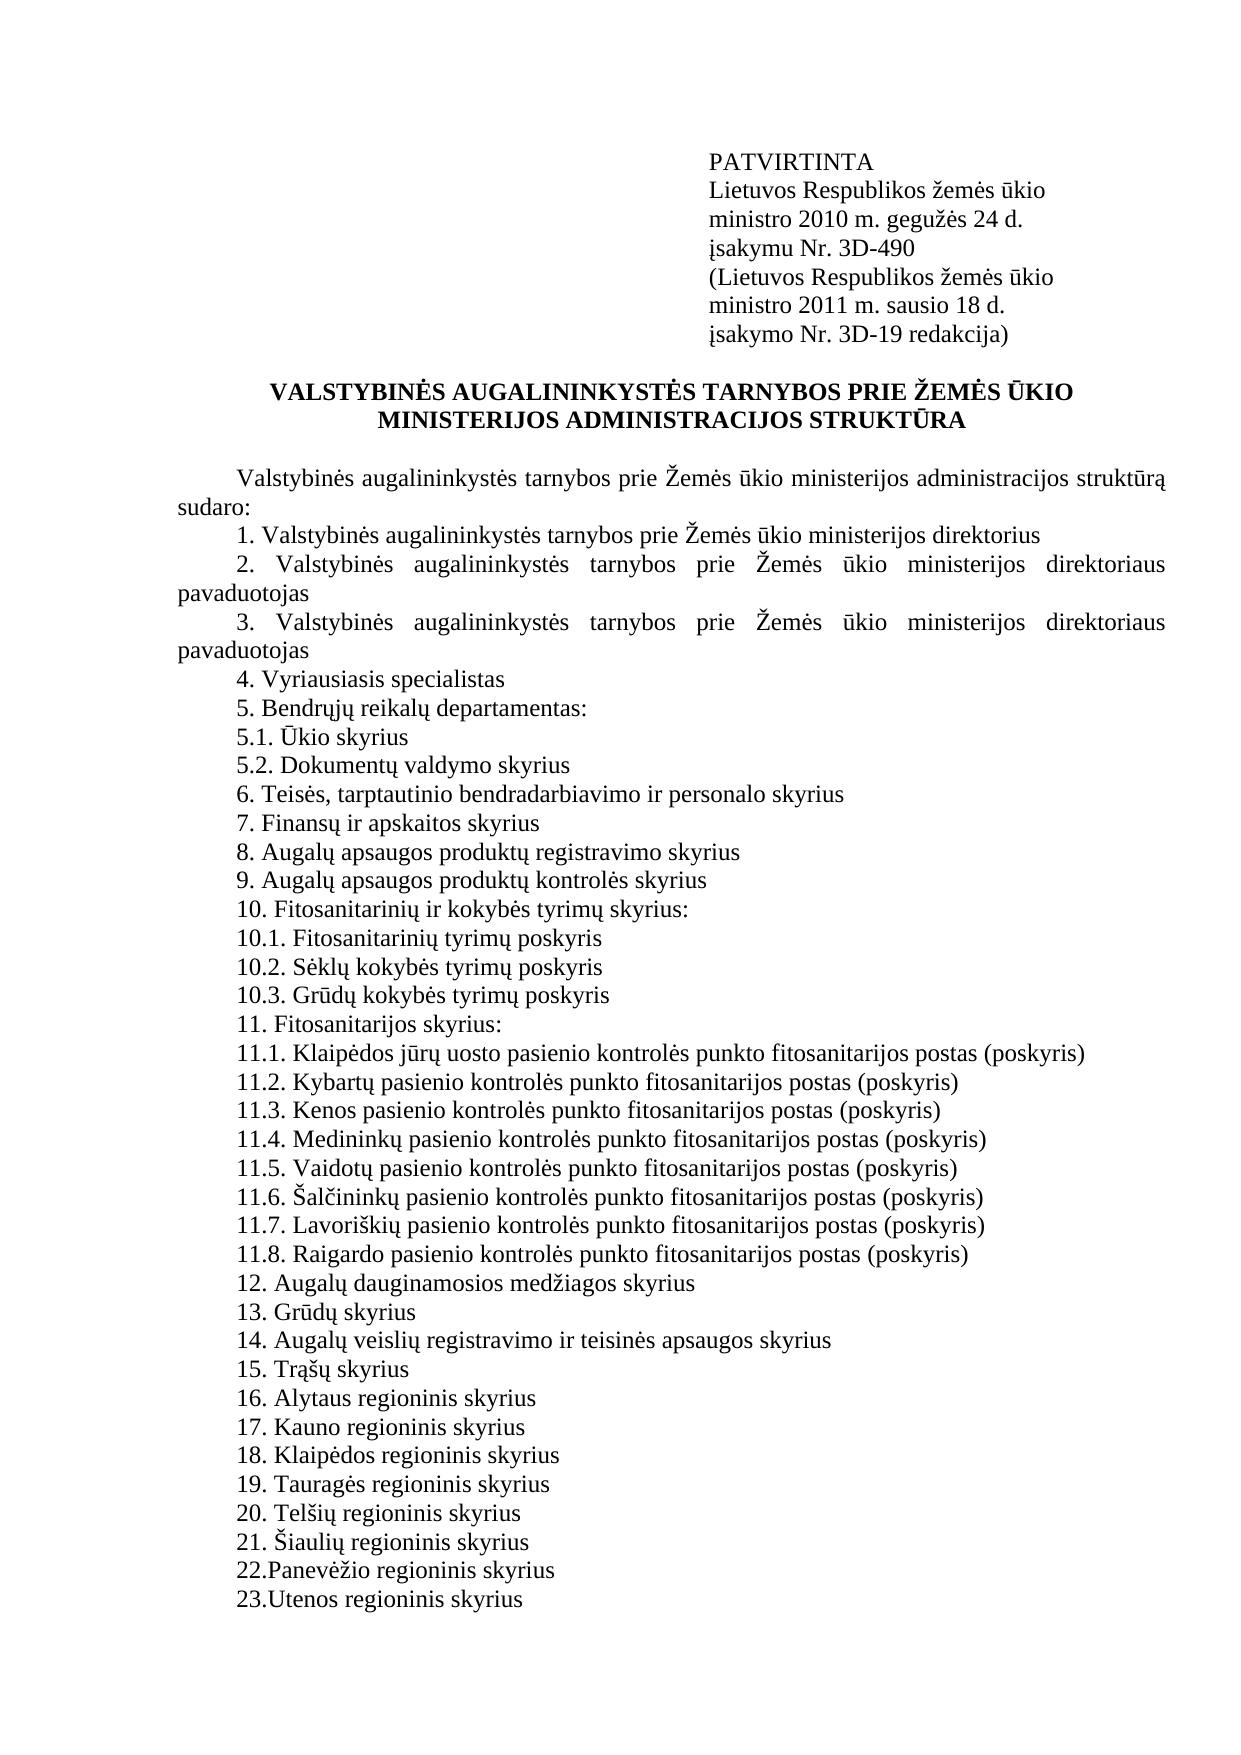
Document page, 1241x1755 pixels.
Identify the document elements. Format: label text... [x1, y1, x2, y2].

text 11.4. Medininkų pasienio kontrolės punkto fitosanitarijos postas (poskyris) [177, 1124, 1166, 1153]
text PATVIRTINTA [177, 147, 1166, 176]
text 11.7. Lavoriškių pasienio kontrolės punkto fitosanitarijos postas (poskyris) [177, 1211, 1166, 1239]
text 11. Fitosanitarijos skyrius: [177, 1009, 1166, 1038]
text 4. Vyriausiasis specialistas [177, 664, 1166, 693]
text 11.8. Raigardo pasienio kontrolės punkto fitosanitarijos postas (poskyris) [177, 1239, 1166, 1268]
text 11.6. Šalčininkų pasienio kontrolės punkto fitosanitarijos postas (poskyris) [177, 1182, 1166, 1211]
text 23.Utenos regioninis skyrius [177, 1584, 1166, 1613]
text 10.3. Grūdų kokybės tyrimų poskyris [177, 981, 1166, 1009]
text 11.2. Kybartų pasienio kontrolės punkto fitosanitarijos postas (poskyris) [177, 1067, 1166, 1096]
text 15. Trąšų skyrius [177, 1354, 1166, 1383]
text įsakymo Nr. 3D-19 redakcija) [177, 319, 1166, 348]
text 8. Augalų apsaugos produktų registravimo skyrius [177, 837, 1166, 866]
text 11.5. Vaidotų pasienio kontrolės punkto fitosanitarijos postas (poskyris) [177, 1153, 1166, 1182]
text 10.2. Sėklų kokybės tyrimų poskyris [177, 952, 1166, 981]
text 5.1. Ūkio skyrius [177, 722, 1166, 751]
text 11.3. Kenos pasienio kontrolės punkto fitosanitarijos postas (poskyris) [177, 1096, 1166, 1124]
text 6. Teisės, tarptautinio bendradarbiavimo ir personalo skyrius [177, 779, 1166, 808]
text ministro 2011 m. sausio 18 d. [177, 291, 1166, 319]
text 21. Šiaulių regioninis skyrius [177, 1527, 1166, 1556]
text 17. Kauno regioninis skyrius [177, 1412, 1166, 1441]
text 7. Finansų ir apskaitos skyrius [177, 808, 1166, 837]
text Valstybinės augalininkystės tarnybos prie Žemės ūkio ministerijos administracijos struktūrą sudaro: [177, 463, 1166, 521]
text 12. Augalų dauginamosios medžiagos skyrius [177, 1268, 1166, 1297]
text 2. Valstybinės augalininkystės tarnybos prie Žemės ūkio ministerijos direktoriaus pavaduotojas [177, 549, 1166, 607]
text 1. Valstybinės augalininkystės tarnybos prie Žemės ūkio ministerijos direktorius [177, 521, 1166, 549]
text 19. Tauragės regioninis skyrius [177, 1469, 1166, 1498]
text 14. Augalų veislių registravimo ir teisinės apsaugos skyrius [177, 1326, 1166, 1354]
text 18. Klaipėdos regioninis skyrius [177, 1441, 1166, 1469]
text 13. Grūdų skyrius [177, 1297, 1166, 1326]
text 22.Panevėžio regioninis skyrius [177, 1556, 1166, 1584]
text 5. Bendrųjų reikalų departamentas: [177, 693, 1166, 722]
text ministro 2010 m. gegužės 24 d. [177, 204, 1166, 233]
text 16. Alytaus regioninis skyrius [177, 1383, 1166, 1412]
text 20. Telšių regioninis skyrius [177, 1498, 1166, 1527]
text Lietuvos Respublikos žemės ūkio [177, 176, 1166, 204]
text 11.1. Klaipėdos jūrų uosto pasienio kontrolės punkto fitosanitarijos postas (poskyris) [177, 1038, 1166, 1067]
text 10.1. Fitosanitarinių tyrimų poskyris [177, 923, 1166, 952]
text 5.2. Dokumentų valdymo skyrius [177, 751, 1166, 779]
text 3. Valstybinės augalininkystės tarnybos prie Žemės ūkio ministerijos direktoriaus pavaduotojas [177, 607, 1166, 664]
text VALSTYBINĖS AUGALININKYSTĖS TARNYBOS PRIE ŽEMĖS ŪKIO MINISTERIJOS ADMINISTRACIJOS STRUKTŪRA [177, 377, 1166, 434]
text įsakymu Nr. 3D-490 [177, 233, 1166, 262]
text 10. Fitosanitarinių ir kokybės tyrimų skyrius: [177, 894, 1166, 923]
text 9. Augalų apsaugos produktų kontrolės skyrius [177, 866, 1166, 894]
text (Lietuvos Respublikos žemės ūkio [177, 262, 1166, 291]
